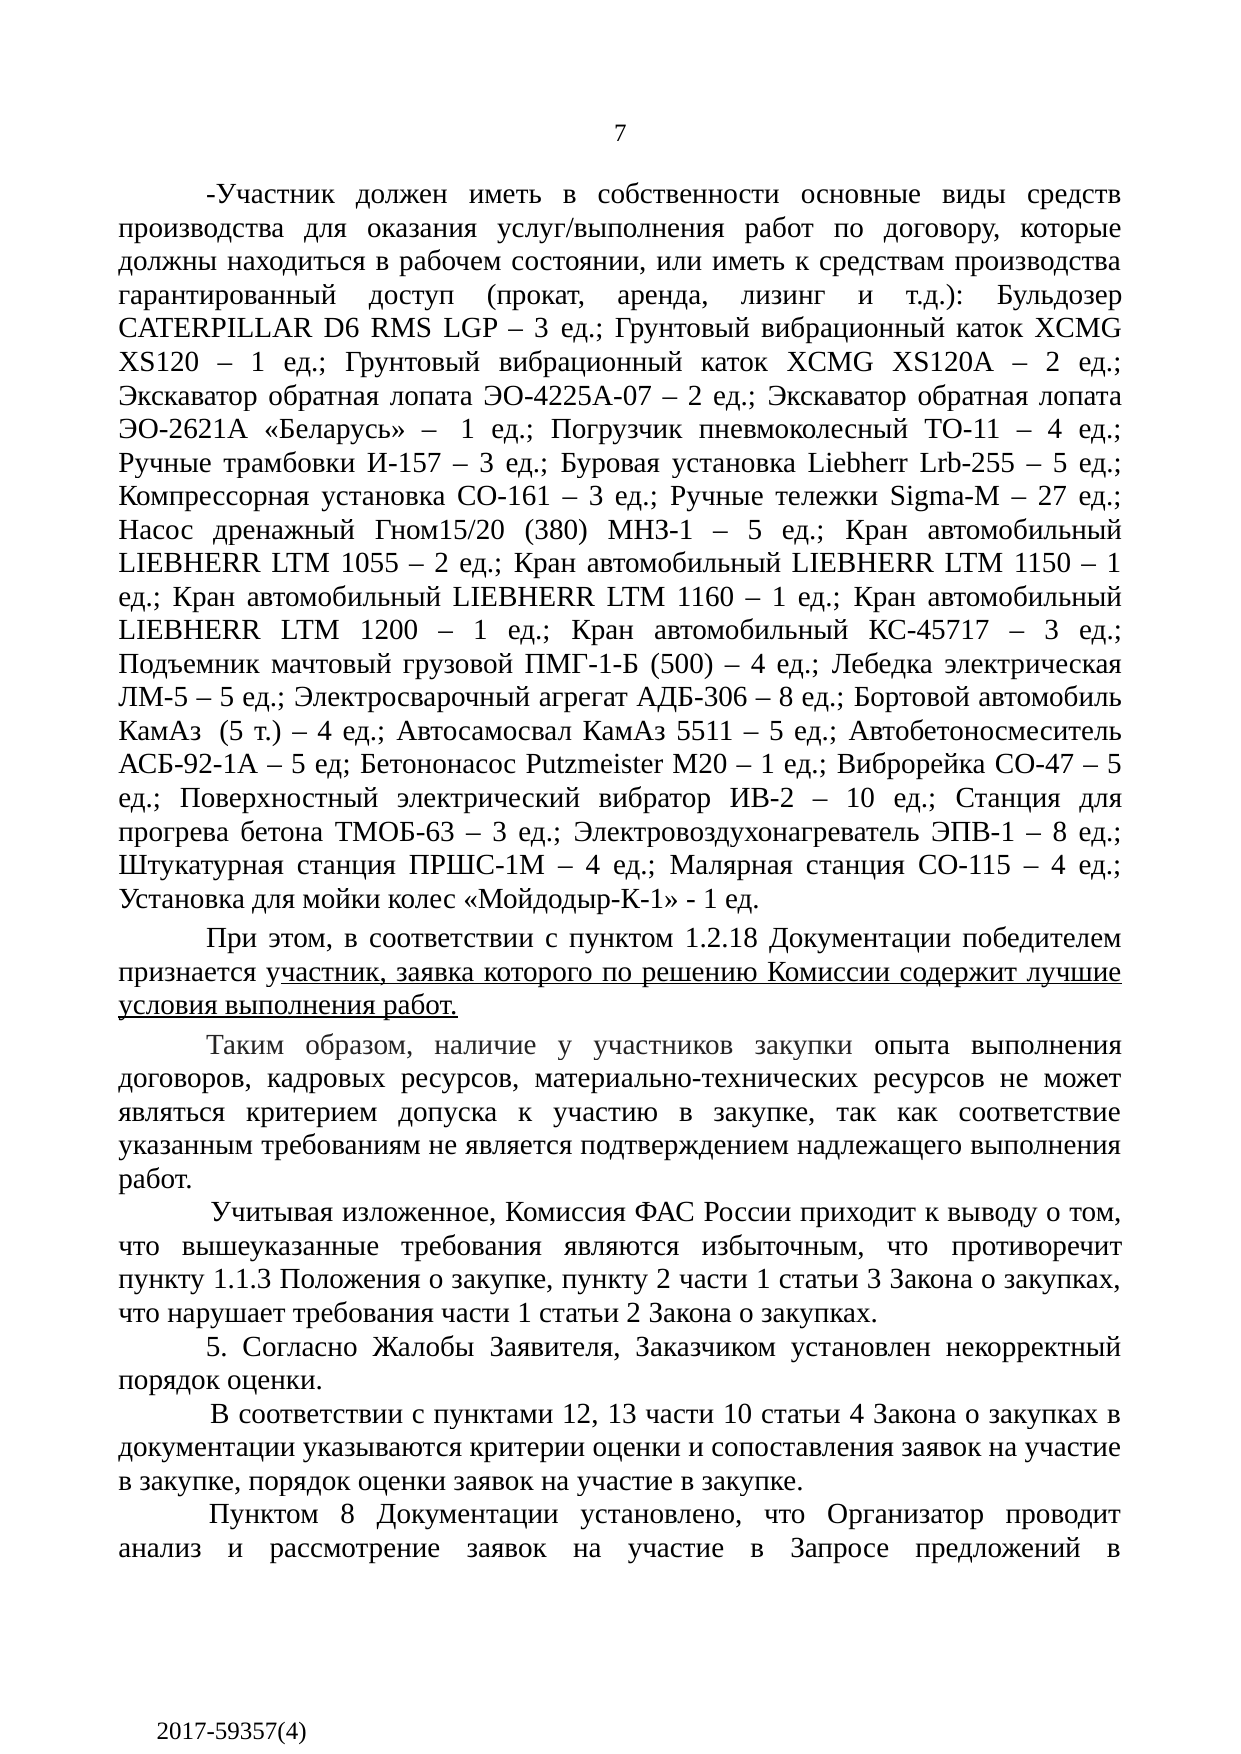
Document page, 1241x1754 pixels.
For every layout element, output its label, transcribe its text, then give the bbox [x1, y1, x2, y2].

text Пунктом 8 Документации установлено, что Организатор проводит анализ и рассмотрение заявок на участие в Запросе предложений в [118, 1496, 1122, 1563]
text Таким образом, наличие у участников закупки опыта выполнения договоров, кадровых ресурсов, материально-технических ресурсов не может являться критерием допуска к участию в закупке, так как соответствие указанным требованиям не является подтверждением надлежащего выполнения работ. [118, 1027, 1122, 1194]
text -Участник должен иметь в собственности основные виды средств производства для оказания услуг/выполнения работ по договору, которые должны находиться в рабочем состоянии, или иметь к средствам производства гарантированный доступ (прокат, аренда, лизинг и т.д.): Бульдозер CATERPILLAR D6 RMS LGP – 3 ед.; Грунтовый вибрационный каток XCMG XS120 – 1 ед.; Грунтовый вибрационный каток XCMG XS120А – 2 ед.; Экскаватор обратная лопата ЭО-4225А-07 – 2 ед.; Экскаватор обратная лопата ЭО-2621А «Беларусь» – 1 ед.; Погрузчик пневмоколесный ТО-11 – 4 ед.; Ручные трамбовки И-157 – 3 ед.; Буровая установка Liebherr Lrb-255 – 5 ед.; Компрессорная установка СО-161 – 3 ед.; Ручные тележки Sigma-M – 27 ед.; Насос дренажный Гном15/20 (380) МНЗ-1 – 5 ед.; Кран автомобильный LIEBHERR LTM 1055 – 2 ед.; Кран автомобильный LIEBHERR LTM 1150 – 1 ед.; Кран автомобильный LIEBHERR LTM 1160 – 1 ед.; Кран автомобильный LIEBHERR LTM 1200 – 1 ед.; Кран автомобильный КС-45717 – 3 ед.; Подъемник мачтовый грузовой ПМГ-1-Б (500) – 4 ед.; Лебедка электрическая ЛМ-5 – 5 ед.; Электросварочный агрегат АДБ-306 – 8 ед.; Бортовой автомобиль КамАз (5 т.) – 4 ед.; Автосамосвал КамАз 5511 – 5 ед.; Автобетоносмеситель АСБ-92-1А – 5 ед; Бетононасос Putzmeister M20 – 1 ед.; Виброрейка СО-47 – 5 ед.; Поверхностный электрический вибратор ИВ-2 – 10 ед.; Станция для прогрева бетона ТМОБ-63 – 3 ед.; Электровоздухонагреватель ЭПВ-1 – 8 ед.; Штукатурная станция ПРШС-1М – 4 ед.; Малярная станция СО-115 – 4 ед.; Установка для мойки колес «Мойдодыр-К-1» - 1 ед. [118, 176, 1122, 914]
text Учитывая изложенное, Комиссия ФАС России приходит к выводу о том, что вышеуказанные требования являются избыточным, что противоречит пункту 1.1.3 Положения о закупке, пункту 2 части 1 статьи 3 Закона о закупках, что нарушает требования части 1 статьи 2 Закона о закупках. [118, 1194, 1122, 1329]
text При этом, в соответствии с пунктом 1.2.18 Документации победителем признается участник, заявка которого по решению Комиссии содержит лучшие условия выполнения работ. [118, 920, 1122, 1021]
text В соответствии с пунктами 12, 13 части 10 статьи 4 Закона о закупках в документации указываются критерии оценки и сопоставления заявок на участие в закупке, порядок оценки заявок на участие в закупке. [118, 1396, 1122, 1496]
text 5. Согласно Жалобы Заявителя, Заказчиком установлен некорректный порядок оценки. [118, 1329, 1122, 1396]
